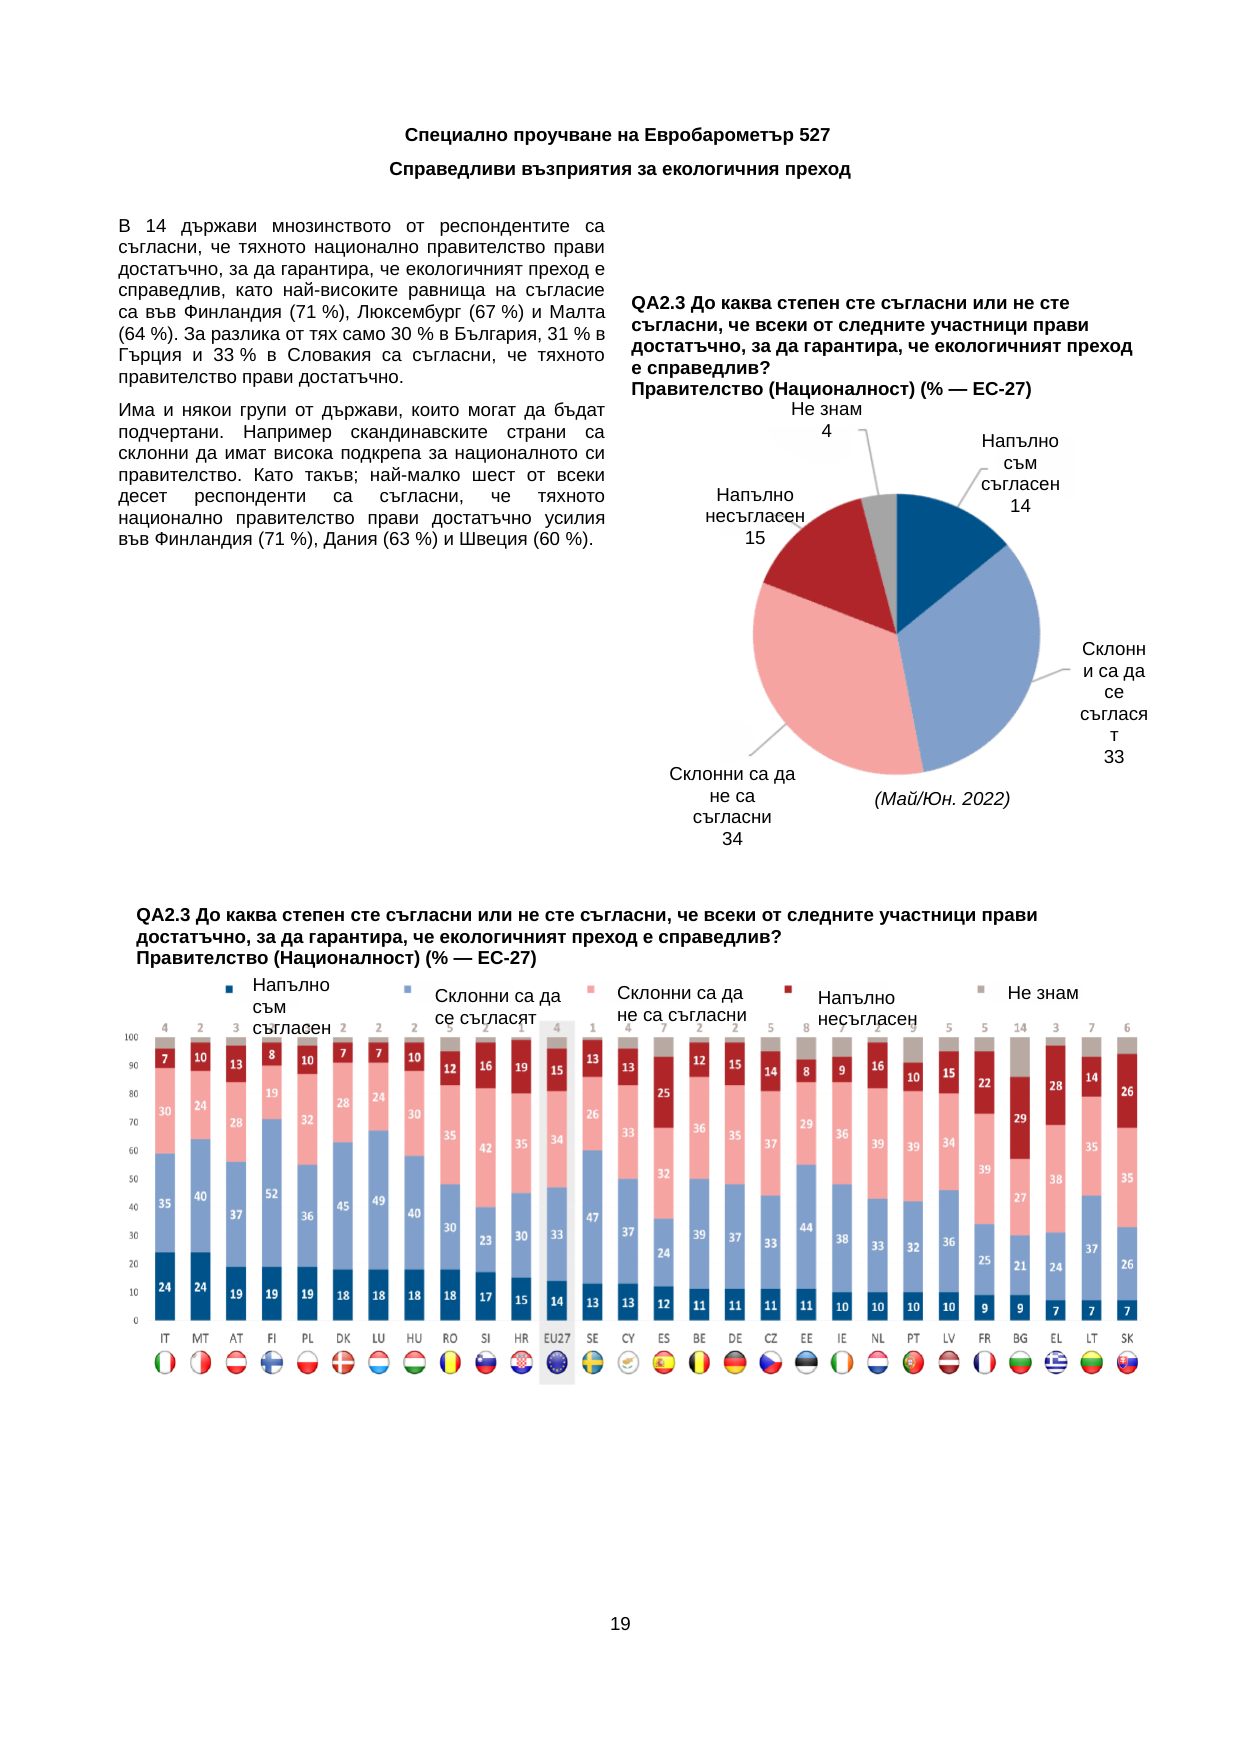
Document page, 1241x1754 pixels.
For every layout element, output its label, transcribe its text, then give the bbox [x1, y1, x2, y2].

text Има и някои групи от държави, които могат да бъдат подчертани. Например скандинавските страни са склонни да имат висока подкрепа за националното си правителство. Като такъв; най-малко шест от всеки десет респонденти са съгласни, че тяхното национално правителство прави достатъчно усилия във Финландия (71 %), Дания (63 %) и Швеция (60 %). [118, 399, 605, 550]
picture [118, 980, 1142, 1387]
picture [720, 426, 1077, 776]
text В 14 държави мнозинството от респондентите са съгласни, че тяхното национално правителство прави достатъчно, за да гарантира, че екологичният преход е справедлив, като най-високите равнища на съгласие са във Финландия (71 %), Люксембург (67 %) и Малта (64 %). За разлика от тях само 30 % в България, 31 % в Гърция и 33 % в Словакия са съгласни, че тяхното правителство прави достатъчно. [118, 214, 605, 387]
